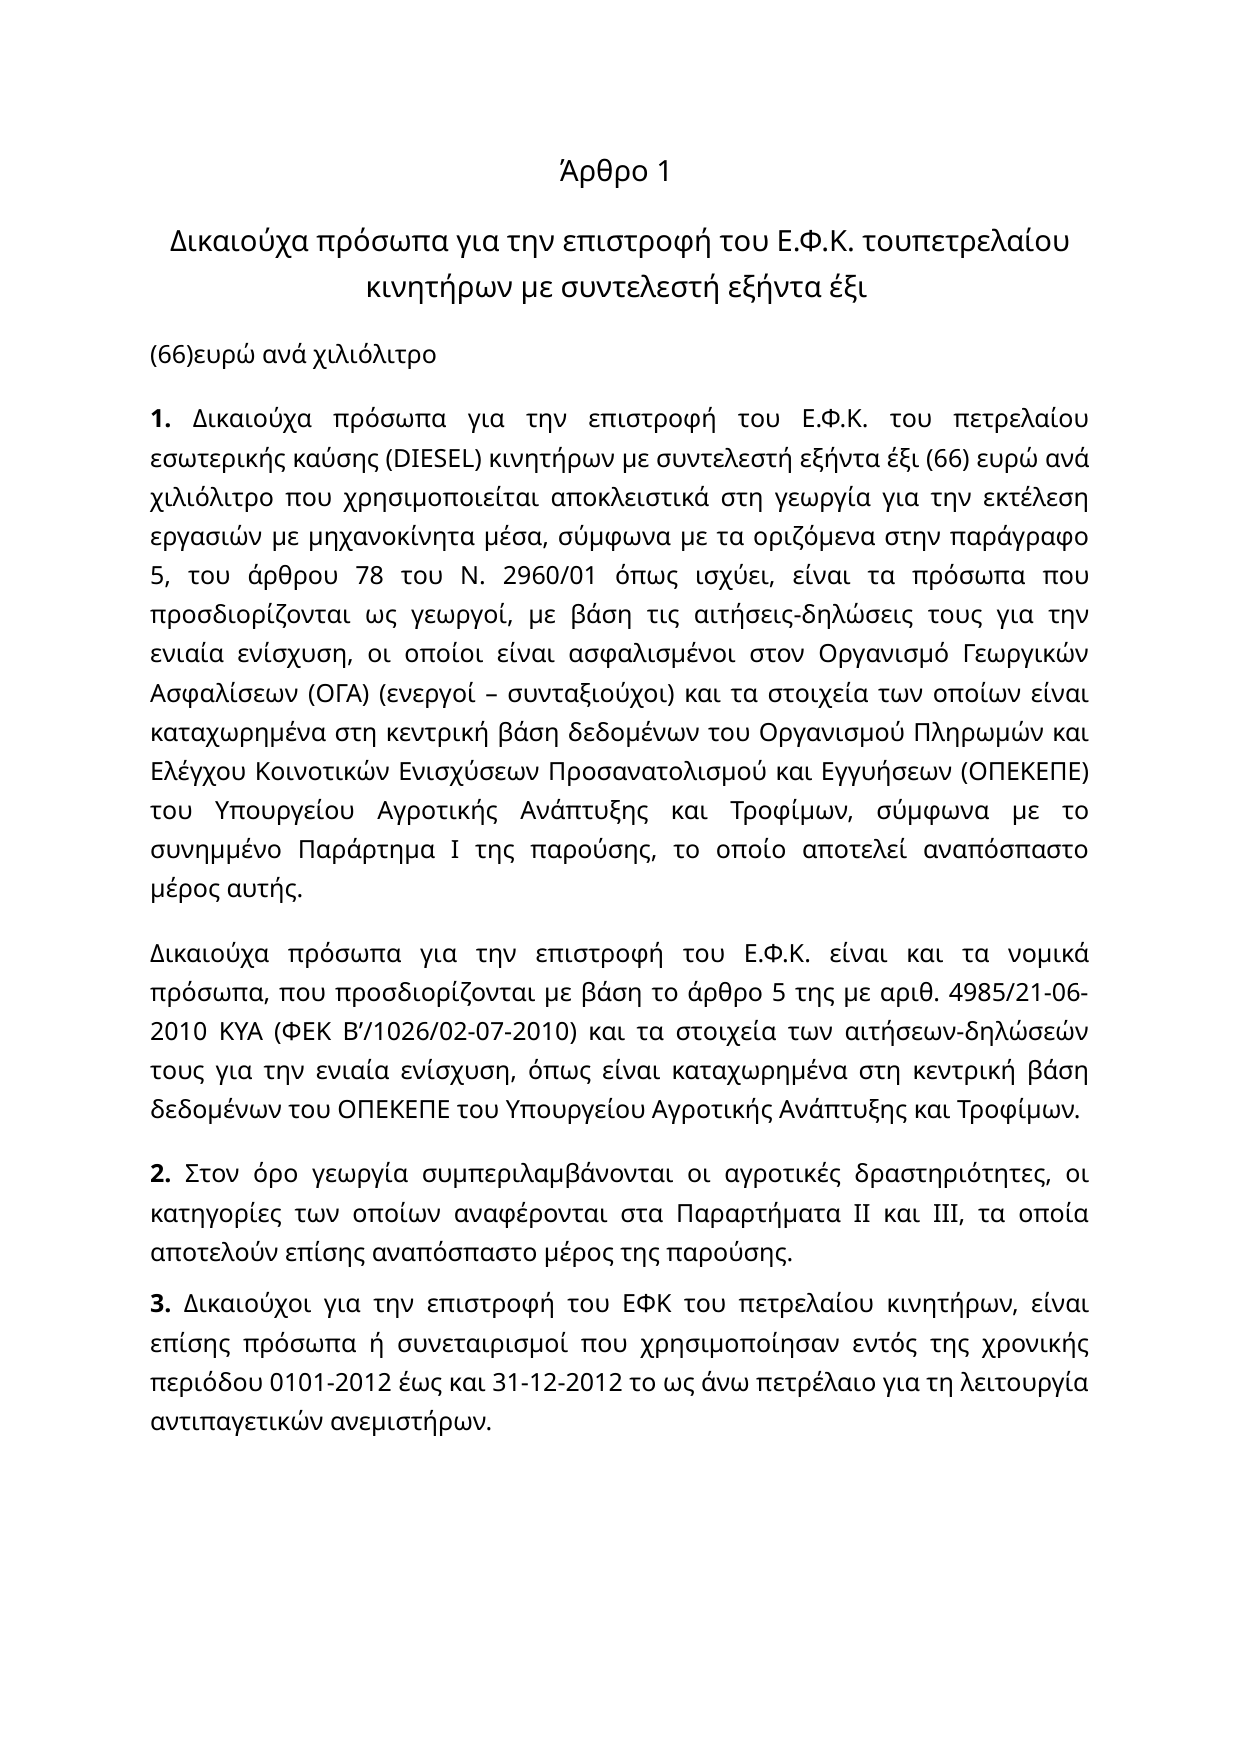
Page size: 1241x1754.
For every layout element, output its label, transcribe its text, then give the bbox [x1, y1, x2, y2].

text 1. Δικαιούχα πρόσωπα για την επιστροφή του Ε.Φ.Κ. του πετρελαίου εσωτερικής καύσης (DIESEL) κινητήρων με συντελεστή εξήντα έξι (66) ευρώ ανά χιλιόλιτρο που χρησιμοποιείται αποκλειστικά στη γεωργία για την εκτέλεση εργασιών με μηχανοκίνητα μέσα, σύμφωνα με τα οριζόμενα στην παράγραφο 5, του άρθρου 78 του Ν. 2960/01 όπως ισχύει, είναι τα πρόσωπα που προσδιορίζονται ως γεωργοί, με βάση τις αιτήσεις-δηλώσεις τους για την ενιαία ενίσχυση, οι οποίοι είναι ασφαλισμένοι στον Οργανισμό Γεωργικών Ασφαλίσεων (ΟΓΑ) (ενεργοί – συνταξιούχοι) και τα στοιχεία των οποίων είναι καταχωρημένα στη κεντρική βάση δεδομένων του Οργανισμού Πληρωμών και Ελέγχου Κοινοτικών Ενισχύσεων Προσανατολισμού και Εγγυήσεων (ΟΠΕΚΕΠΕ) του Υπουργείου Αγροτικής Ανάπτυξης και Τροφίμων, σύμφωνα με το συνημμένο Παράρτημα I της παρούσης, το οποίο αποτελεί αναπόσπαστο μέρος αυτής. [150, 401, 1090, 905]
subtitle Άρθρο 1 [150, 150, 1090, 190]
text 3. Δικαιούχοι για την επιστροφή του ΕΦΚ του πετρελαίου κινητήρων, είναι επίσης πρόσωπα ή συνεταιρισμοί που χρησιμοποίησαν εντός της χρονικής περιόδου 0101-2012 έως και 31-12-2012 το ως άνω πετρέλαιο για τη λειτουργία αντιπαγετικών ανεμιστήρων. [150, 1286, 1090, 1438]
text 2. Στον όρο γεωργία συμπεριλαμβάνονται οι αγροτικές δραστηριότητες, οι κατηγορίες των οποίων αναφέρονται στα Παραρτήματα ΙΙ και ΙΙΙ, τα οποία αποτελούν επίσης αναπόσπαστο μέρος της παρούσης. [150, 1156, 1090, 1268]
text Δικαιούχα πρόσωπα για την επιστροφή του Ε.Φ.Κ. είναι και τα νομικά πρόσωπα, που προσδιορίζονται με βάση το άρθρο 5 της με αριθ. 4985/21-06-2010 ΚΥΑ (ΦΕΚ Β’/1026/02-07-2010) και τα στοιχεία των αιτήσεων-δηλώσεών τους για την ενιαία ενίσχυση, όπως είναι καταχωρημένα στη κεντρική βάση δεδομένων του ΟΠΕΚΕΠΕ του Υπουργείου Αγροτικής Ανάπτυξης και Τροφίμων. [150, 935, 1090, 1126]
text (66)ευρώ ανά χιλιόλιτρο [150, 337, 1090, 371]
subtitle Δικαιούχα πρόσωπα για την επιστροφή του Ε.Φ.Κ. τουπετρελαίου κινητήρων με συντελεστή εξήντα έξι [150, 221, 1090, 306]
